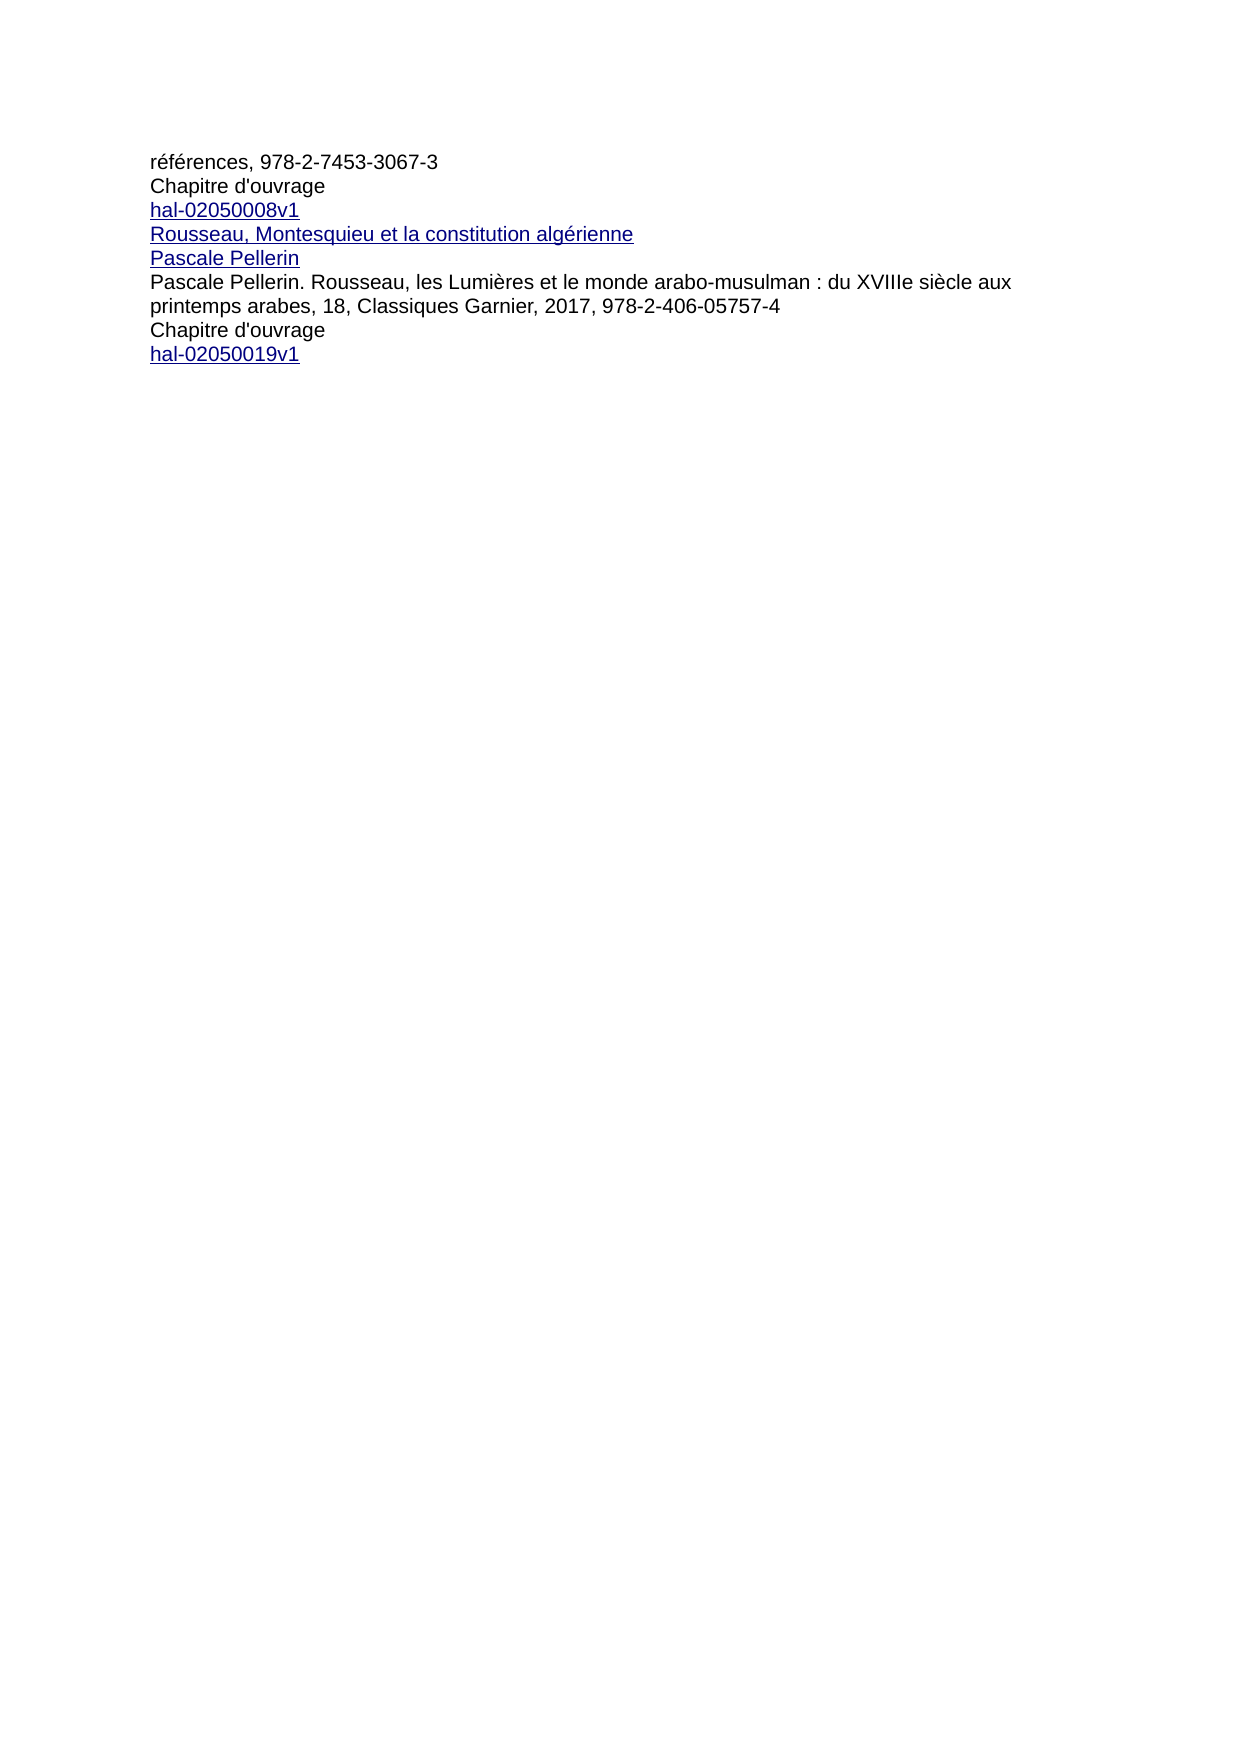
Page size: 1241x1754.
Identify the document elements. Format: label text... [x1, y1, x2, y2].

table_cell Rousseau, Montesquieu et la constitution algérienne Pascale Pellerin Pascale Pellerin. Rousseau, les Lumières et le monde arabo-musulman : du XVIIIe siècle aux printemps arabes, 18, Classiques Garnier, 2017, 978-2-406-05757-4 Chapitre d'ouvrage hal-02050019v1 [150, 222, 1090, 366]
table_cell Adversaires de Diderot de la révolution à la fin de l'Empire Pascale Pellerin Didier Masseau; Laurent Loty; Patrick Brasart; Jean-Noël Pascal. Dictionnaire des anti-Lumières et des antiphilosophes : (France, 1715-1815), 40, Honoré Champion éditeur, 2017, Dictionnaires & références, 978-2-7453-3067-3 Chapitre d'ouvrage hal-02050008v1 [150, 150, 1090, 222]
